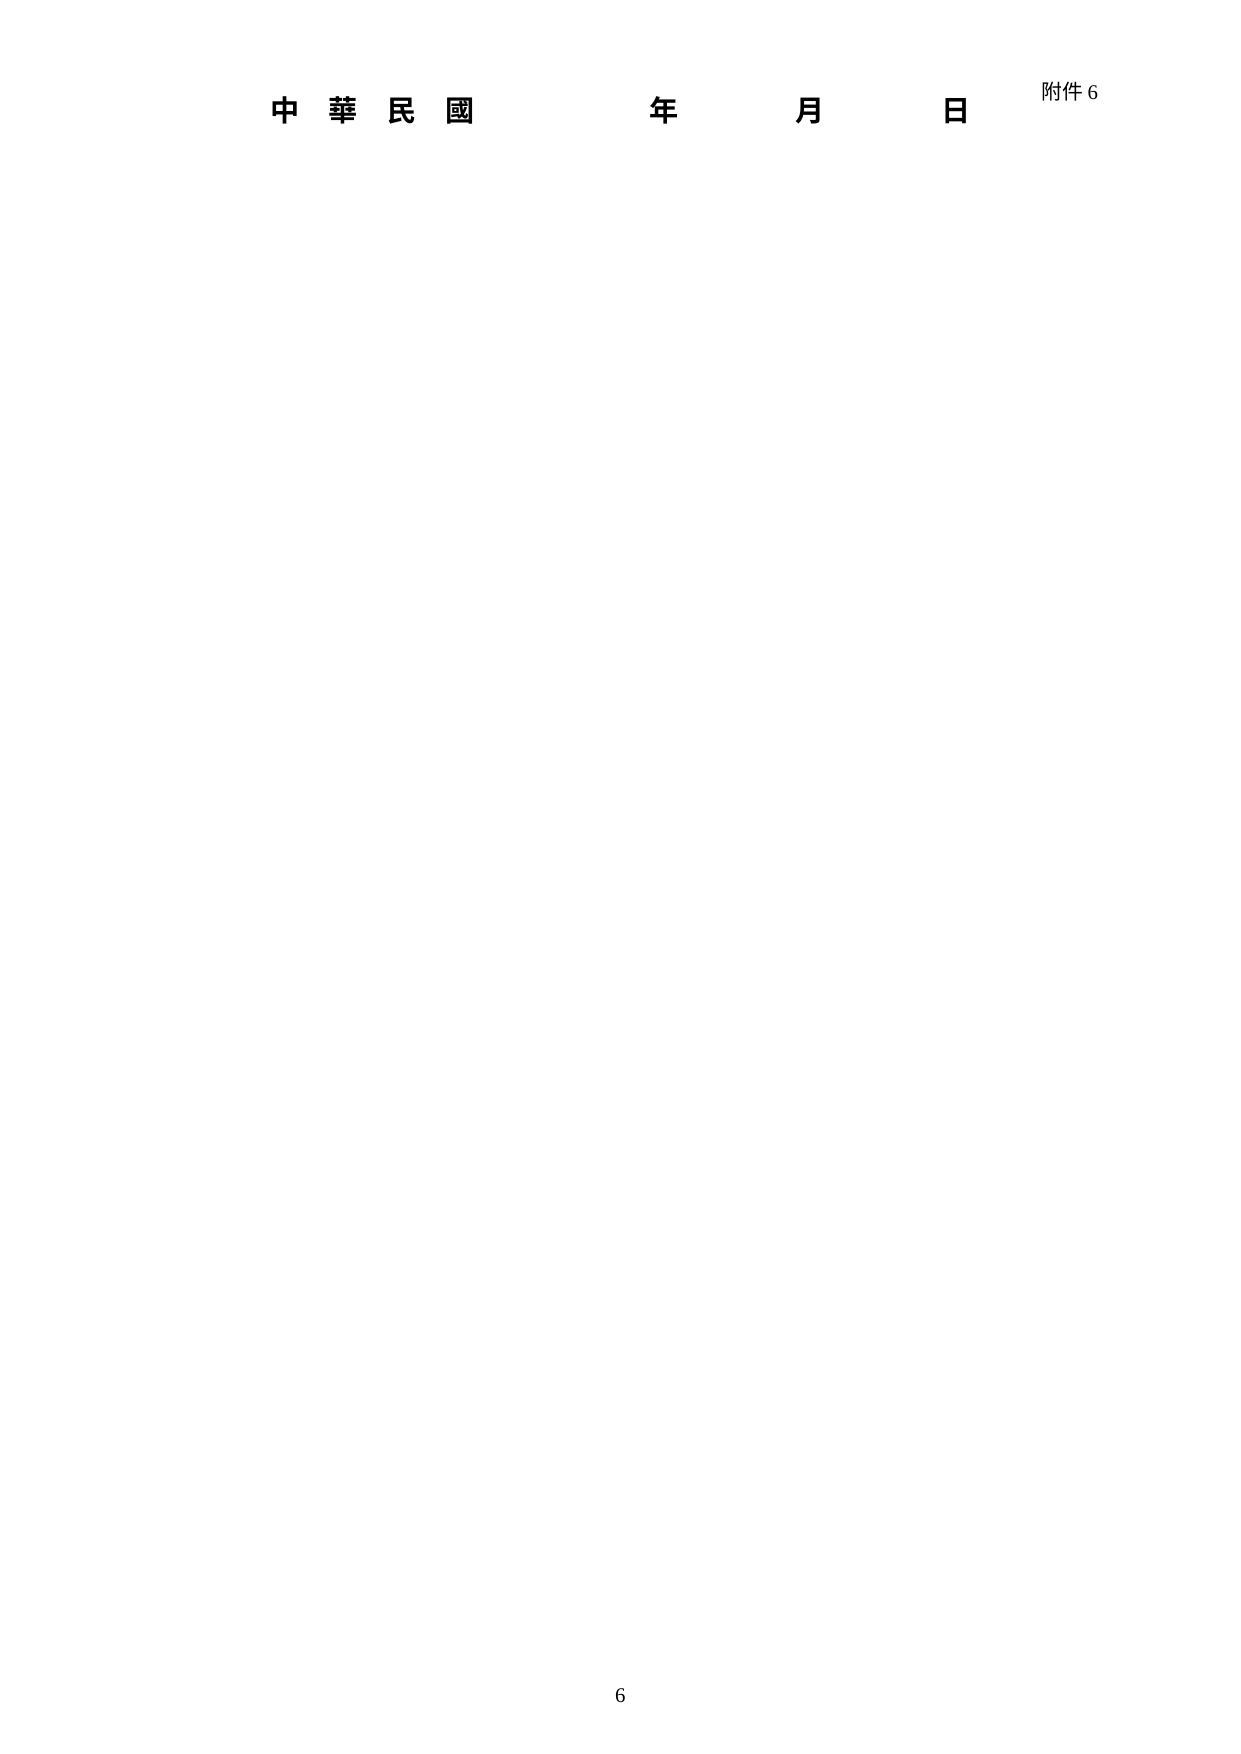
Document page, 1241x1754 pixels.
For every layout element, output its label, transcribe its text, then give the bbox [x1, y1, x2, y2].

text 中 華 民 國 年 月 日 [59, 105, 1181, 126]
